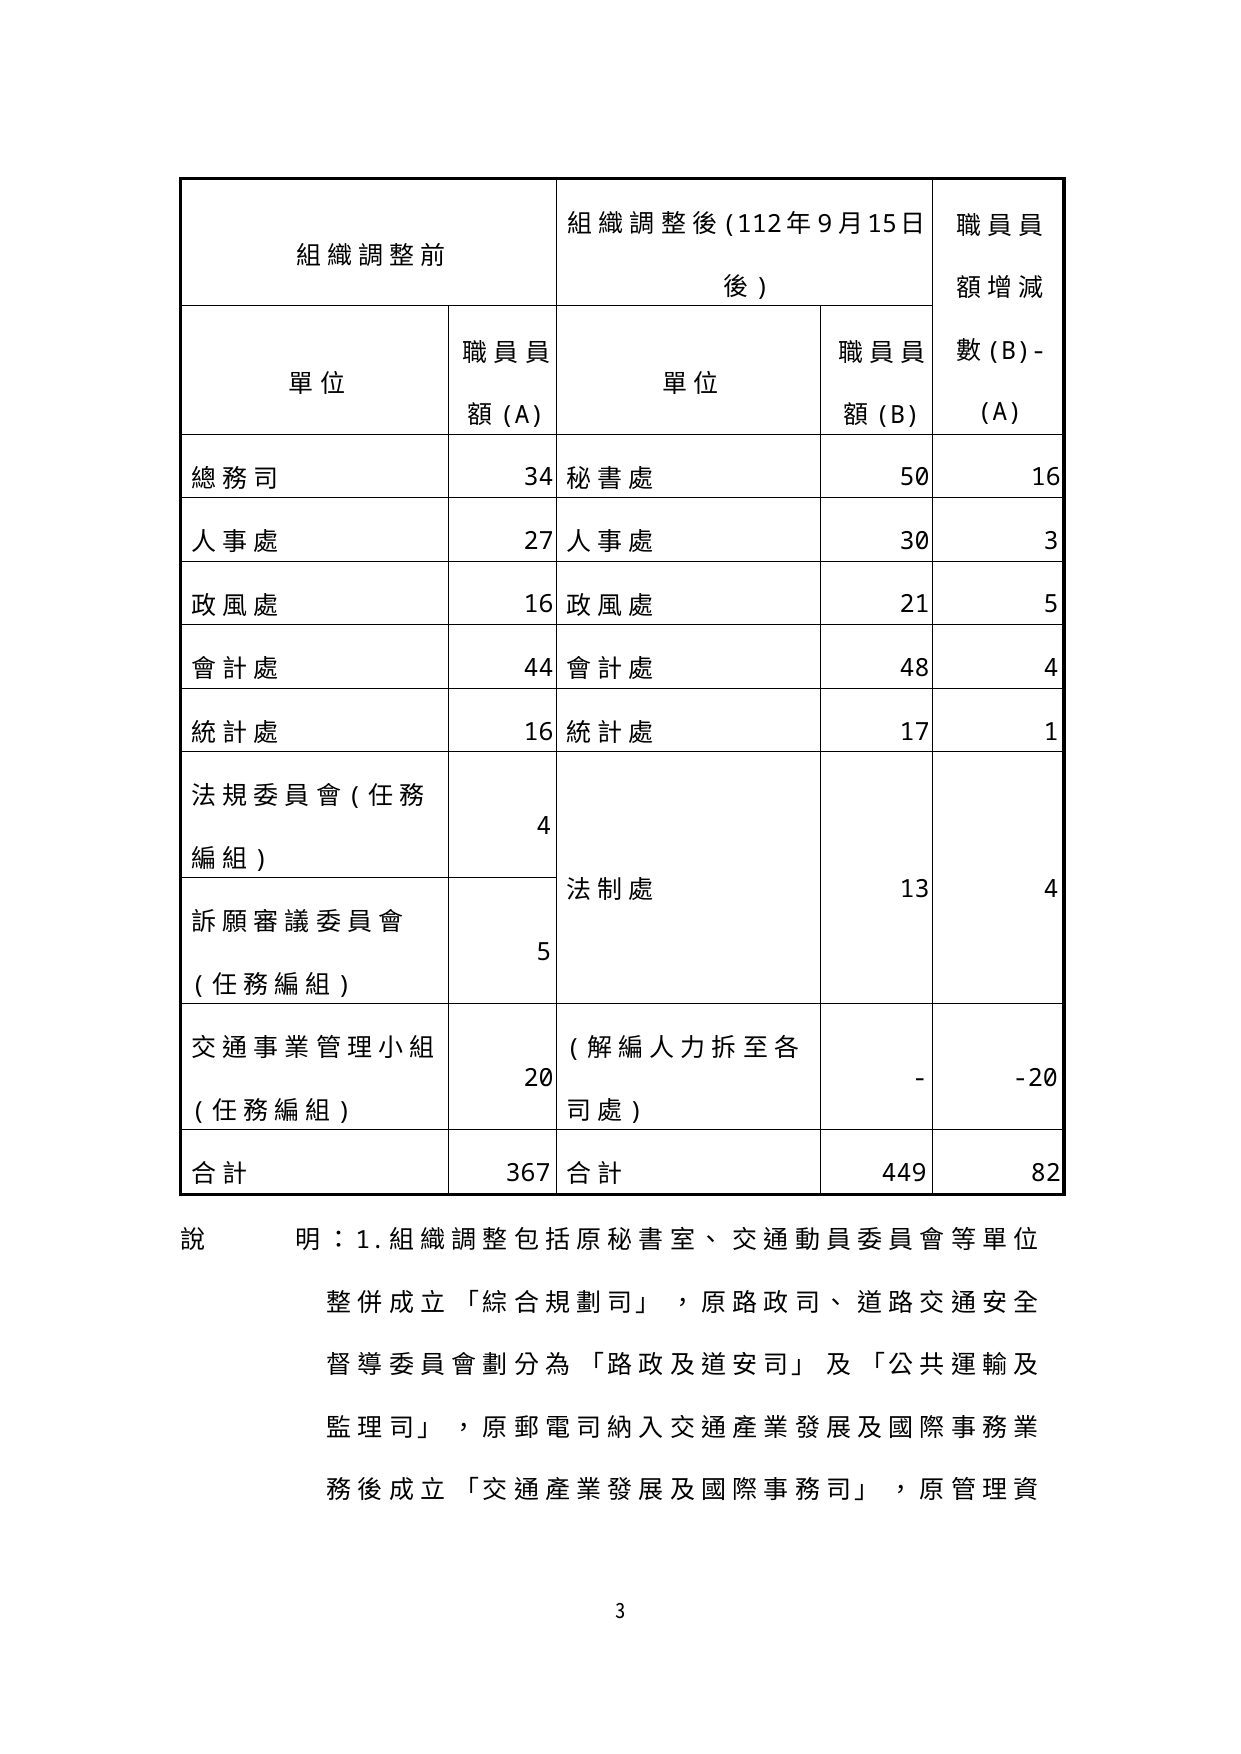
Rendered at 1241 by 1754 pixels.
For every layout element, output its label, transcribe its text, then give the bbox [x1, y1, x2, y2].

table_header 職員員額增減數(B)-(A) [933, 180, 1062, 433]
table_cell 會計處 [182, 625, 448, 688]
table_cell 21 [821, 562, 932, 624]
table_cell 法規委員會(任務編組) [182, 752, 448, 877]
table_cell 法制處 [557, 752, 820, 1003]
table_cell 449 [821, 1130, 932, 1193]
table_cell 秘書處 [557, 435, 820, 497]
table_cell 會計處 [557, 625, 820, 688]
table_cell 人事處 [182, 498, 448, 561]
table_cell 政風處 [182, 562, 448, 624]
table_cell 訴願審議委員會(任務編組) [182, 878, 448, 1003]
table_cell 44 [449, 625, 556, 688]
table_cell 13 [821, 752, 932, 1003]
table_cell (解編人力拆至各司處) [557, 1004, 820, 1129]
table_cell 20 [449, 1004, 556, 1129]
table_cell - [821, 1004, 932, 1129]
table_cell 政風處 [557, 562, 820, 624]
table_cell 4 [449, 752, 556, 877]
table_cell 單位 [182, 306, 448, 433]
table_cell 統計處 [557, 689, 820, 751]
table_cell 交通事業管理小組(任務編組) [182, 1004, 448, 1129]
table_cell 3 [933, 498, 1062, 561]
table_cell 367 [449, 1130, 556, 1193]
table_cell 總務司 [182, 435, 448, 497]
table_cell 34 [449, 435, 556, 497]
table_cell 48 [821, 625, 932, 688]
table_cell -20 [933, 1004, 1062, 1129]
text 說 明：1.組織調整包括原秘書室、交通動員委員會等單位整併成立「綜合規劃司」，原路政司、道路交通安全督導委員會劃分為「路政及道安司」及「公共運輸及監理司」，原郵電司納入交通產業發展及國際事務業務後成立「交通產業發展及國際事務司」，原管理資 [173, 1196, 1063, 1508]
table_cell 16 [449, 562, 556, 624]
table_cell 30 [821, 498, 932, 561]
table_cell 單位 [557, 306, 820, 433]
table_cell 4 [933, 752, 1062, 1003]
table_cell 統計處 [182, 689, 448, 751]
table_cell 82 [933, 1130, 1062, 1193]
table_cell 5 [449, 878, 556, 1003]
table_cell 1 [933, 689, 1062, 751]
table_cell 合計 [182, 1130, 448, 1193]
table_cell 職員員額(B) [821, 306, 932, 433]
table_cell 16 [449, 689, 556, 751]
table_cell 16 [933, 435, 1062, 497]
table_cell 4 [933, 625, 1062, 688]
table_cell 5 [933, 562, 1062, 624]
table_cell 27 [449, 498, 556, 561]
table_cell 50 [821, 435, 932, 497]
table_cell 職員員額(A) [449, 306, 556, 433]
table_header 組織調整後(112年9月15日後) [557, 180, 932, 305]
table_header 組織調整前 [182, 180, 556, 305]
table_cell 合計 [557, 1130, 820, 1193]
table_cell 人事處 [557, 498, 820, 561]
table_cell 17 [821, 689, 932, 751]
